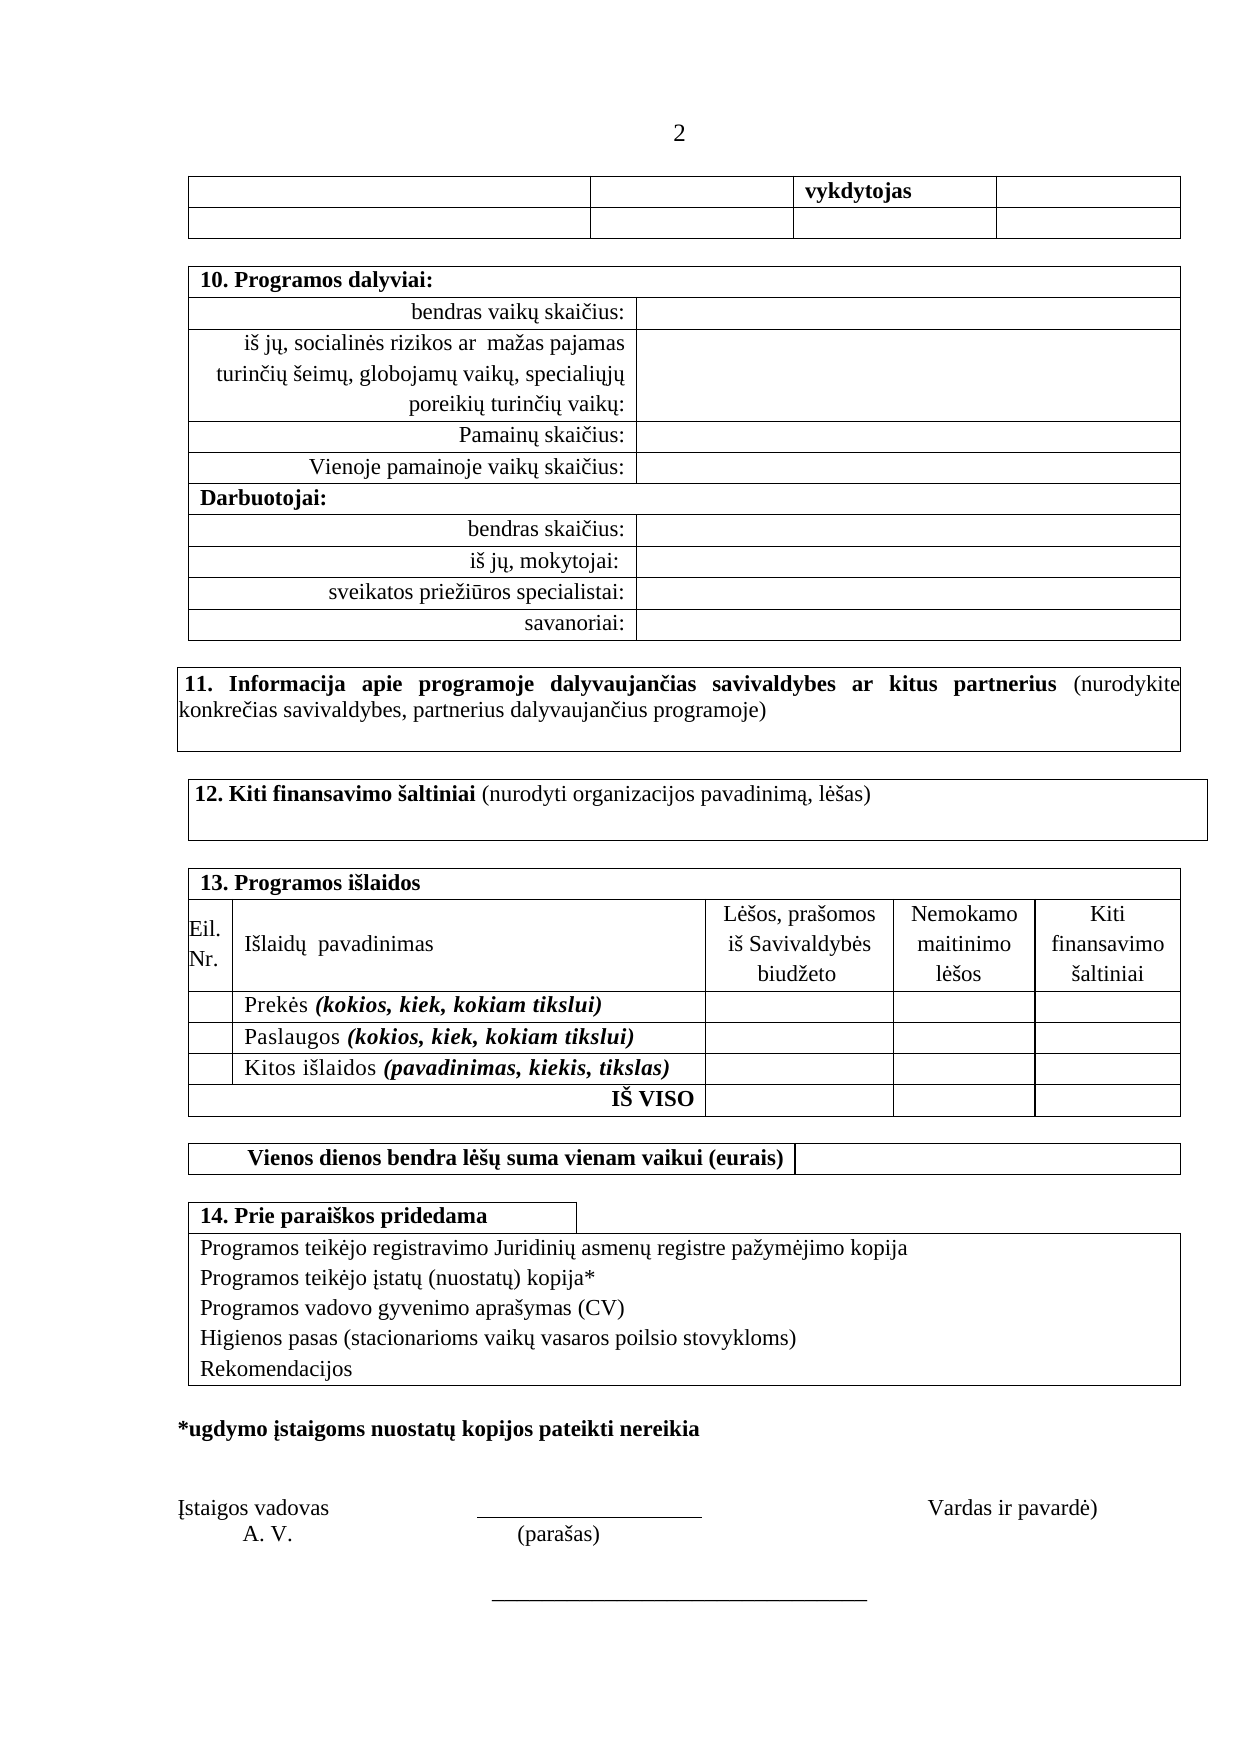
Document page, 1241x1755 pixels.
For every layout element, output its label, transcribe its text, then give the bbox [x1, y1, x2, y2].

table_cell [637, 298, 1180, 328]
table_cell Išlaidų pavadinimas [233, 900, 705, 991]
table_cell [591, 208, 793, 238]
table_cell iš jų, mokytojai: [189, 547, 636, 577]
table_cell sveikatos priežiūros specialistai: [189, 578, 636, 608]
table_cell bendras vaikų skaičius: [189, 298, 636, 328]
table_cell [1036, 1085, 1180, 1116]
table_cell [189, 1054, 232, 1084]
table_cell [894, 1085, 1034, 1116]
table_header 12. Kiti finansavimo šaltiniai (nurodyti organizacijos pavadinimą, lėšas) [189, 780, 1207, 840]
table_cell [894, 1054, 1034, 1084]
table_cell [591, 177, 793, 207]
table_cell [894, 992, 1034, 1022]
table_cell Vienoje pamainoje vaikų skaičius: [189, 453, 636, 483]
table_cell Prekės (kokios, kiek, kokiam tikslui) [233, 992, 705, 1022]
table_cell [637, 515, 1180, 546]
table_cell [1036, 1023, 1180, 1053]
table_cell [637, 330, 1180, 421]
table_cell IŠ VISO [189, 1085, 705, 1116]
table_header [577, 1202, 1180, 1233]
table_cell [189, 208, 590, 238]
table_cell [706, 1085, 893, 1116]
table_cell [706, 992, 893, 1022]
table_cell [189, 177, 590, 207]
table_cell [637, 422, 1180, 452]
table_cell [706, 1054, 893, 1084]
table_cell [637, 547, 1180, 577]
table_cell [1036, 1054, 1180, 1084]
text 11. Informacija apie programoje dalyvaujančias savivaldybes ar kitus partnerius (nurodykite konkrečias savivaldybes, partnerius dalyvaujančius programoje) [178, 668, 1180, 723]
table_cell vykdytojas [794, 177, 996, 207]
text Įstaigos vadovas Vardas ir pavardė) [177, 1494, 1181, 1521]
table_cell [894, 1023, 1034, 1053]
table_cell Nemokamo maitinimo lėšos [894, 900, 1034, 991]
table_header 10. Programos dalyviai: [189, 267, 1180, 297]
table_cell [637, 610, 1180, 640]
table_cell Kiti finansavimo šaltiniai [1036, 900, 1180, 991]
table_cell [189, 1023, 232, 1053]
table_cell Darbuotojai: [189, 484, 1180, 514]
table_cell Paslaugos (kokios, kiek, kokiam tikslui) [233, 1023, 705, 1053]
table_cell [794, 208, 996, 238]
table_cell [706, 1023, 893, 1053]
table_cell iš jų, socialinės rizikos ar mažas pajamas turinčių šeimų, globojamų vaikų, specialiųjų poreikių turinčių vaikų: [189, 330, 636, 421]
table_cell [637, 578, 1180, 608]
table_cell [997, 208, 1180, 238]
table_cell Eil. Nr. [189, 900, 232, 991]
table_cell Programos teikėjo registravimo Juridinių asmenų registre pažymėjimo kopija Programos teikėjo įstatų (nuostatų) kopija* Programos vadovo gyvenimo aprašymas (CV) Higienos pasas (stacionarioms vaikų vasaros poilsio stovykloms) Rekomendacijos [189, 1234, 1180, 1385]
text *ugdymo įstaigoms nuostatų kopijos pateikti nereikia [177, 1415, 1181, 1441]
text A. V. (parašas) [177, 1521, 1181, 1547]
table_cell [997, 177, 1180, 207]
table_cell bendras skaičius: [189, 515, 636, 546]
table_cell Pamainų skaičius: [189, 422, 636, 452]
table_cell savanoriai: [189, 610, 636, 640]
table_header Vienos dienos bendra lėšų suma vienam vaikui (eurais) [189, 1144, 794, 1174]
table_header [796, 1144, 1180, 1174]
table_header 13. Programos išlaidos [189, 869, 1180, 899]
table_cell Kitos išlaidos (pavadinimas, kiekis, tikslas) [233, 1054, 705, 1084]
table_cell [637, 453, 1180, 483]
table_cell [1036, 992, 1180, 1022]
text ______________________________ [177, 1576, 1181, 1604]
table_cell [189, 992, 232, 1022]
table_cell Lėšos, prašomos iš Savivaldybės biudžeto [706, 900, 893, 991]
table_header 14. Prie paraiškos pridedama [189, 1203, 576, 1233]
